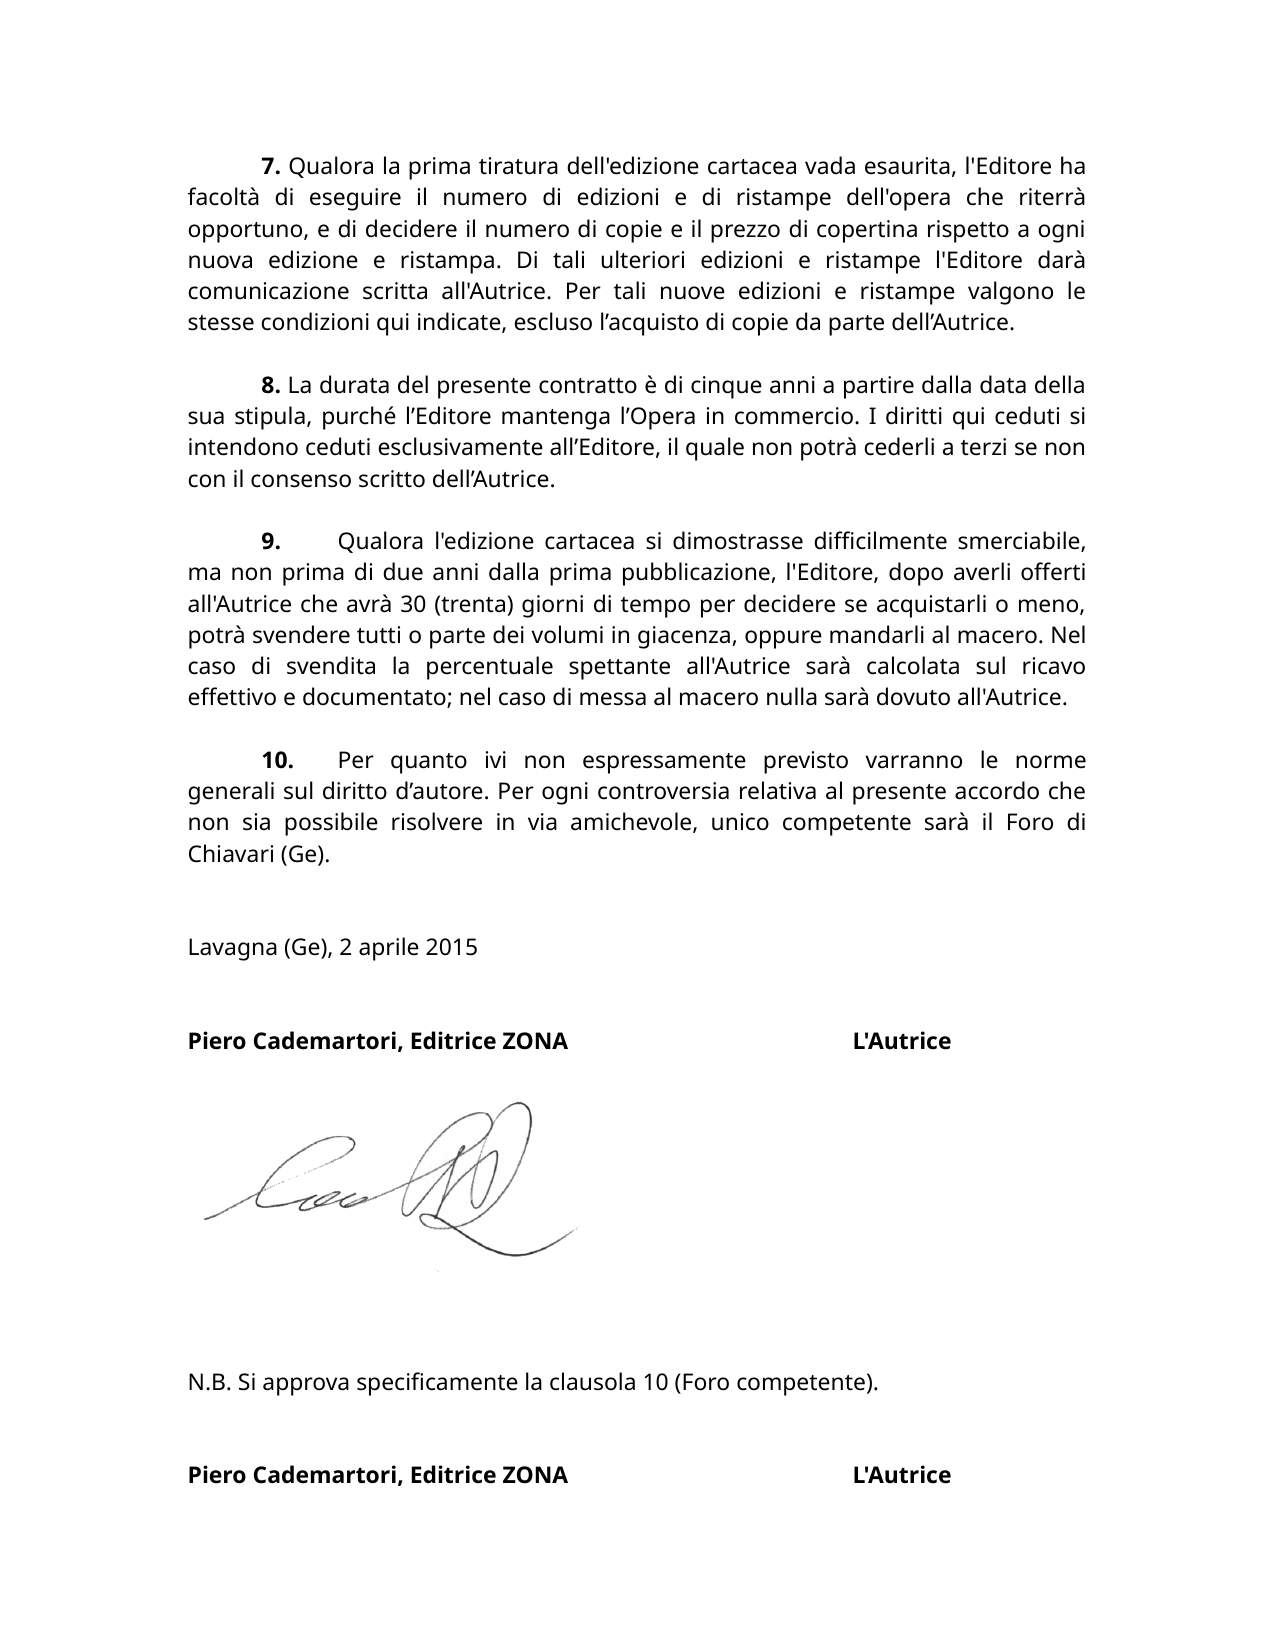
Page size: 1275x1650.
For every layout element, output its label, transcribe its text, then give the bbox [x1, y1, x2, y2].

text Piero Cademartori, Editrice ZONA L'Autrice [187, 1459, 1087, 1490]
text 8. La durata del presente contratto è di cinque anni a partire dalla data della sua stipula, purché l’Editore mantenga l’Opera in commercio. I diritti qui ceduti si intendono ceduti esclusivamente all’Editore, il quale non potrà cederli a terzi se non con il consenso scritto dell’Autrice. [187, 369, 1087, 494]
text 7. Qualora la prima tiratura dell'edizione cartacea vada esaurita, l'Editore ha facoltà di eseguire il numero di edizioni e di ristampe dell'opera che riterrà opportuno, e di decidere il numero di copie e il prezzo di copertina rispetto a ogni nuova edizione e ristampa. Di tali ulteriori edizioni e ristampe l'Editore darà comunicazione scritta all'Autrice. Per tali nuove edizioni e ristampe valgono le stesse condizioni qui indicate, escluso l’acquisto di copie da parte dell’Autrice. [187, 150, 1087, 337]
text Piero Cademartori, Editrice ZONA L'Autrice [187, 1025, 1087, 1056]
text Lavagna (Ge), 2 aprile 2015 [187, 931, 1087, 962]
text N.B. Si approva specificamente la clausola 10 (Foro competente). [187, 1365, 1087, 1397]
list Qualora l'edizione cartacea si dimostrasse difficilmente smerciabile, ma non prima di due anni dalla prima pubblicazione, l'Editore, dopo averli offerti all'Autrice che avrà 30 (trenta) giorni di tempo per decidere se acquistarli o meno, potrà svendere tutti o parte dei volumi in giacenza, oppure mandarli al macero. Nel caso di svendita la percentuale spettante all'Autrice sarà calcolata sul ricavo effettivo e documentato; nel caso di messa al macero nulla sarà dovuto all'Autrice. [187, 525, 1087, 712]
list Per quanto ivi non espressamente previsto varranno le norme generali sul diritto d’autore. Per ogni controversia relativa al presente accordo che non sia possibile risolvere in via amichevole, unico competente sarà il Foro di Chiavari (Ge). [187, 744, 1087, 869]
